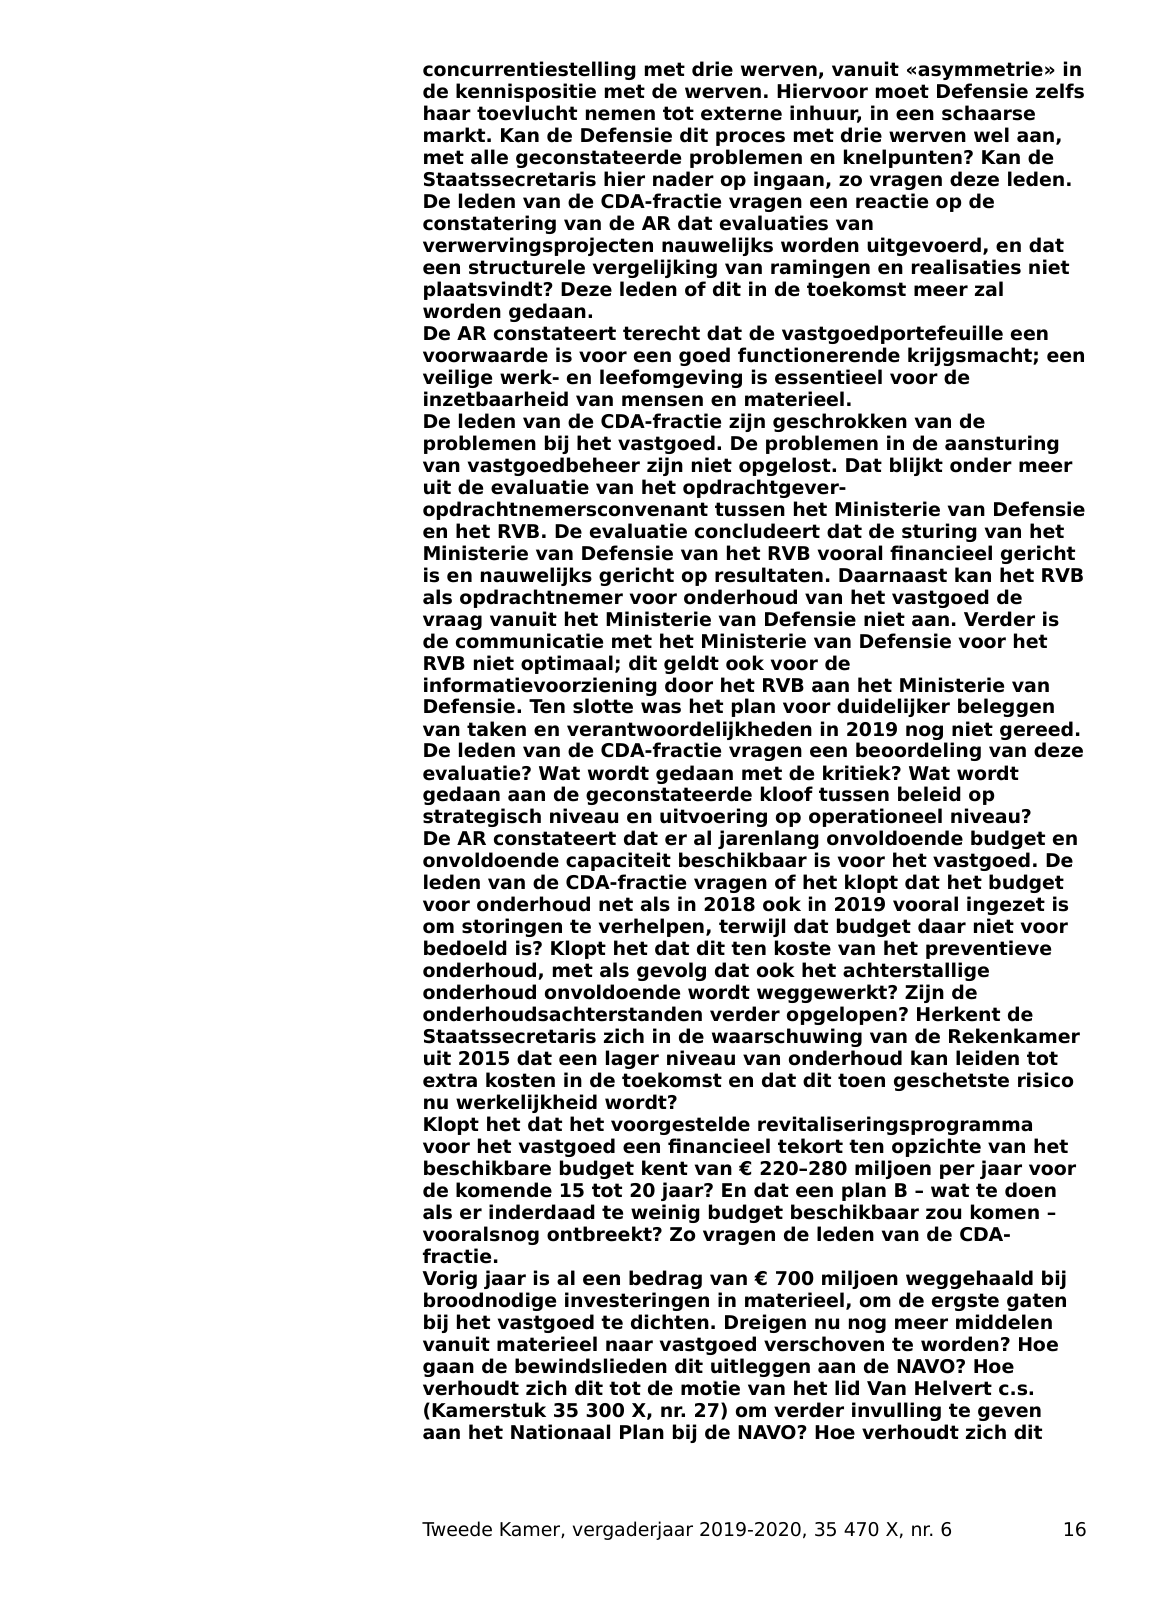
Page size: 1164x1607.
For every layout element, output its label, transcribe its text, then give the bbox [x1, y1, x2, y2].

text De AR constateert dat er al jarenlang onvoldoende budget en onvoldoende capaciteit beschikbaar is voor het vastgoed. De leden van de CDA-fractie vragen of het klopt dat het budget voor onderhoud net als in 2018 ook in 2019 vooral ingezet is om storingen te verhelpen, terwijl dat budget daar niet voor bedoeld is? Klopt het dat dit ten koste van het preventieve onderhoud, met als gevolg dat ook het achterstallige onderhoud onvoldoende wordt weggewerkt? Zijn de onderhoudsachterstanden verder opgelopen? Herkent de Staatssecretaris zich in de waarschuwing van de Rekenkamer uit 2015 dat een lager niveau van onderhoud kan leiden tot extra kosten in de toekomst en dat dit toen geschetste risico nu werkelijkheid wordt? [422, 828, 1087, 1114]
text Klopt het dat het voorgestelde revitaliseringsprogramma voor het vastgoed een financieel tekort ten opzichte van het beschikbare budget kent van € 220–280 miljoen per jaar voor de komende 15 tot 20 jaar? En dat een plan B – wat te doen als er inderdaad te weinig budget beschikbaar zou komen – vooralsnog ontbreekt? Zo vragen de leden van de CDA-fractie. [422, 1114, 1087, 1268]
text Vorig jaar is al een bedrag van € 700 miljoen weggehaald bij broodnodige investeringen in materieel, om de ergste gaten bij het vastgoed te dichten. Dreigen nu nog meer middelen vanuit materieel naar vastgoed verschoven te worden? Hoe gaan de bewindslieden dit uitleggen aan de NAVO? Hoe verhoudt zich dit tot de motie van het lid Van Helvert c.s. (Kamerstuk 35 300 X, nr. 27) om verder invulling te geven aan het Nationaal Plan bij de NAVO? Hoe verhoudt zich dit [422, 1268, 1087, 1444]
text De AR constateert terecht dat de vastgoedportefeuille een voorwaarde is voor een goed functionerende krijgsmacht; een veilige werk- en leefomgeving is essentieel voor de inzetbaarheid van mensen en materieel. [422, 323, 1087, 411]
text De leden van de CDA-fractie zijn geschrokken van de problemen bij het vastgoed. De problemen in de aansturing van vastgoedbeheer zijn niet opgelost. Dat blijkt onder meer uit de evaluatie van het opdrachtgever-opdrachtnemersconvenant tussen het Ministerie van Defensie en het RVB. De evaluatie concludeert dat de sturing van het Ministerie van Defensie van het RVB vooral financieel gericht is en nauwelijks gericht op resultaten. Daarnaast kan het RVB als opdrachtnemer voor onderhoud van het vastgoed de vraag vanuit het Ministerie van Defensie niet aan. Verder is de communicatie met het Ministerie van Defensie voor het RVB niet optimaal; dit geldt ook voor de informatievoorziening door het RVB aan het Ministerie van Defensie. Ten slotte was het plan voor duidelijker beleggen van taken en verantwoordelijkheden in 2019 nog niet gereed. De leden van de CDA-fractie vragen een beoordeling van deze evaluatie? Wat wordt gedaan met de kritiek? Wat wordt gedaan aan de geconstateerde kloof tussen beleid op strategisch niveau en uitvoering op operationeel niveau? [422, 411, 1087, 828]
text concurrentiestelling met drie werven, vanuit «asymmetrie» in de kennispositie met de werven. Hiervoor moet Defensie zelfs haar toevlucht nemen tot externe inhuur, in een schaarse markt. Kan de Defensie dit proces met drie werven wel aan, met alle geconstateerde problemen en knelpunten? Kan de Staatssecretaris hier nader op ingaan, zo vragen deze leden. [422, 59, 1087, 191]
text De leden van de CDA-fractie vragen een reactie op de constatering van de AR dat evaluaties van verwervingsprojecten nauwelijks worden uitgevoerd, en dat een structurele vergelijking van ramingen en realisaties niet plaatsvindt? Deze leden of dit in de toekomst meer zal worden gedaan. [422, 191, 1087, 323]
